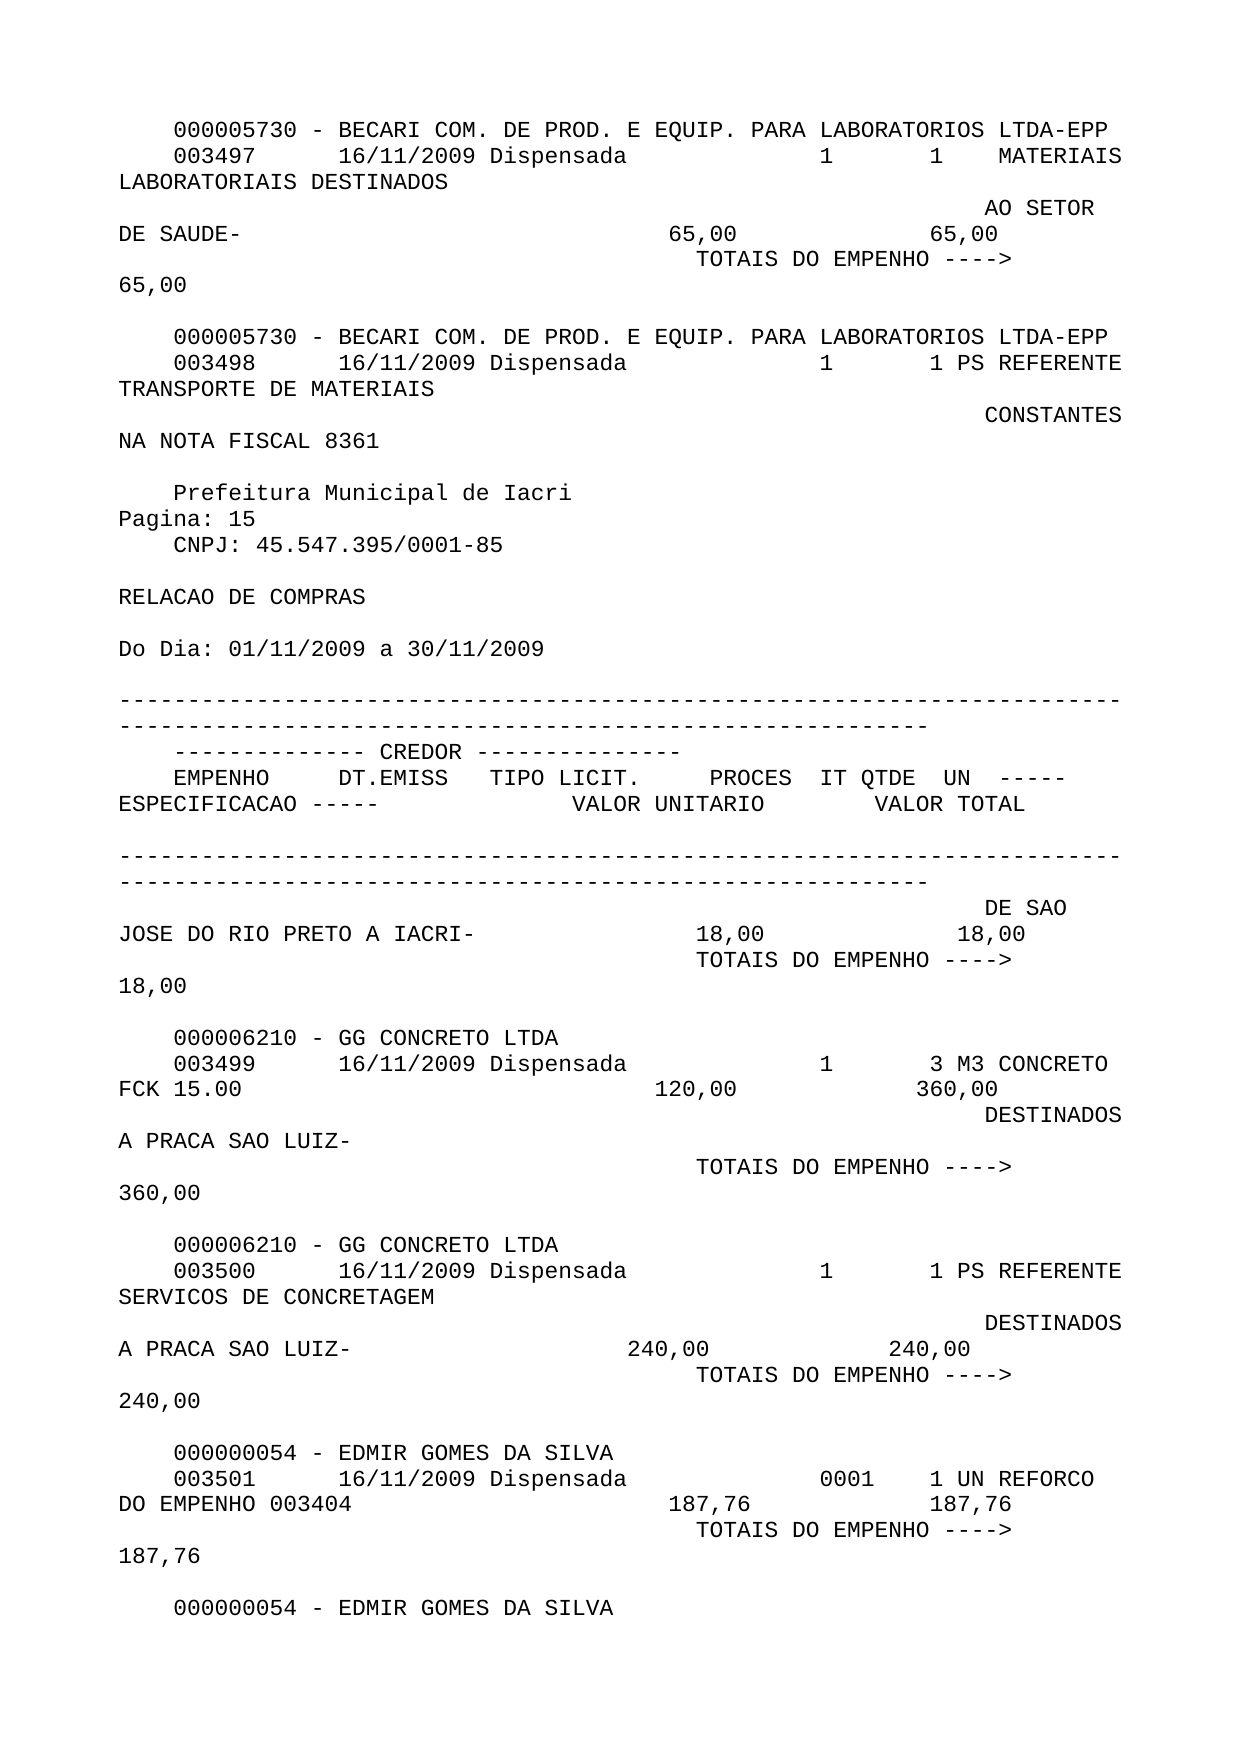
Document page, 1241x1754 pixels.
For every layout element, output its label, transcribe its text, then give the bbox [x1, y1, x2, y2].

text 000005730 - BECARI COM. DE PROD. E EQUIP. PARA LABORATORIOS LTDA-EPP [118, 326, 1122, 352]
text Prefeitura Municipal de Iacri Pagina: 15 [118, 481, 1122, 533]
text DESTINADOS A PRACA SAO LUIZ- 240,00 240,00 [118, 1311, 1122, 1363]
text 000000054 - EDMIR GOMES DA SILVA [118, 1597, 1122, 1622]
text Do Dia: 01/11/2009 a 30/11/2009 [118, 611, 1122, 663]
text DE SAO JOSE DO RIO PRETO A IACRI- 18,00 18,00 [118, 896, 1122, 948]
text TOTAIS DO EMPENHO ----> 360,00 [118, 1156, 1122, 1207]
text ------------------------------------------------------------------------------------------------------------------------------------ [118, 663, 1122, 741]
text AO SETOR DE SAUDE- 65,00 65,00 [118, 196, 1122, 248]
text 000006210 - GG CONCRETO LTDA [118, 1026, 1122, 1052]
text 003499 16/11/2009 Dispensada 1 3 M3 CONCRETO FCK 15.00 120,00 360,00 [118, 1052, 1122, 1104]
text 000005730 - BECARI COM. DE PROD. E EQUIP. PARA LABORATORIOS LTDA-EPP [118, 118, 1122, 144]
text ------------------------------------------------------------------------------------------------------------------------------------ [118, 818, 1122, 896]
text TOTAIS DO EMPENHO ----> 18,00 [118, 948, 1122, 1000]
text -------------- CREDOR --------------- [118, 741, 1122, 767]
text 003500 16/11/2009 Dispensada 1 1 PS REFERENTE SERVICOS DE CONCRETAGEM [118, 1259, 1122, 1311]
text CNPJ: 45.547.395/0001-85 [118, 533, 1122, 559]
text 000000054 - EDMIR GOMES DA SILVA [118, 1441, 1122, 1467]
text TOTAIS DO EMPENHO ----> 187,76 [118, 1519, 1122, 1571]
text EMPENHO DT.EMISS TIPO LICIT. PROCES IT QTDE UN ----- ESPECIFICACAO ----- VALOR UNITARIO VALOR TOTAL [118, 767, 1122, 818]
text 000006210 - GG CONCRETO LTDA [118, 1233, 1122, 1259]
text CONSTANTES NA NOTA FISCAL 8361 [118, 403, 1122, 455]
text DESTINADOS A PRACA SAO LUIZ- [118, 1104, 1122, 1156]
text 003498 16/11/2009 Dispensada 1 1 PS REFERENTE TRANSPORTE DE MATERIAIS [118, 352, 1122, 403]
text 003501 16/11/2009 Dispensada 0001 1 UN REFORCO DO EMPENHO 003404 187,76 187,76 [118, 1467, 1122, 1519]
text RELACAO DE COMPRAS [118, 559, 1122, 611]
text TOTAIS DO EMPENHO ----> 65,00 [118, 248, 1122, 300]
text 003497 16/11/2009 Dispensada 1 1 MATERIAIS LABORATORIAIS DESTINADOS [118, 144, 1122, 196]
text TOTAIS DO EMPENHO ----> 240,00 [118, 1363, 1122, 1415]
